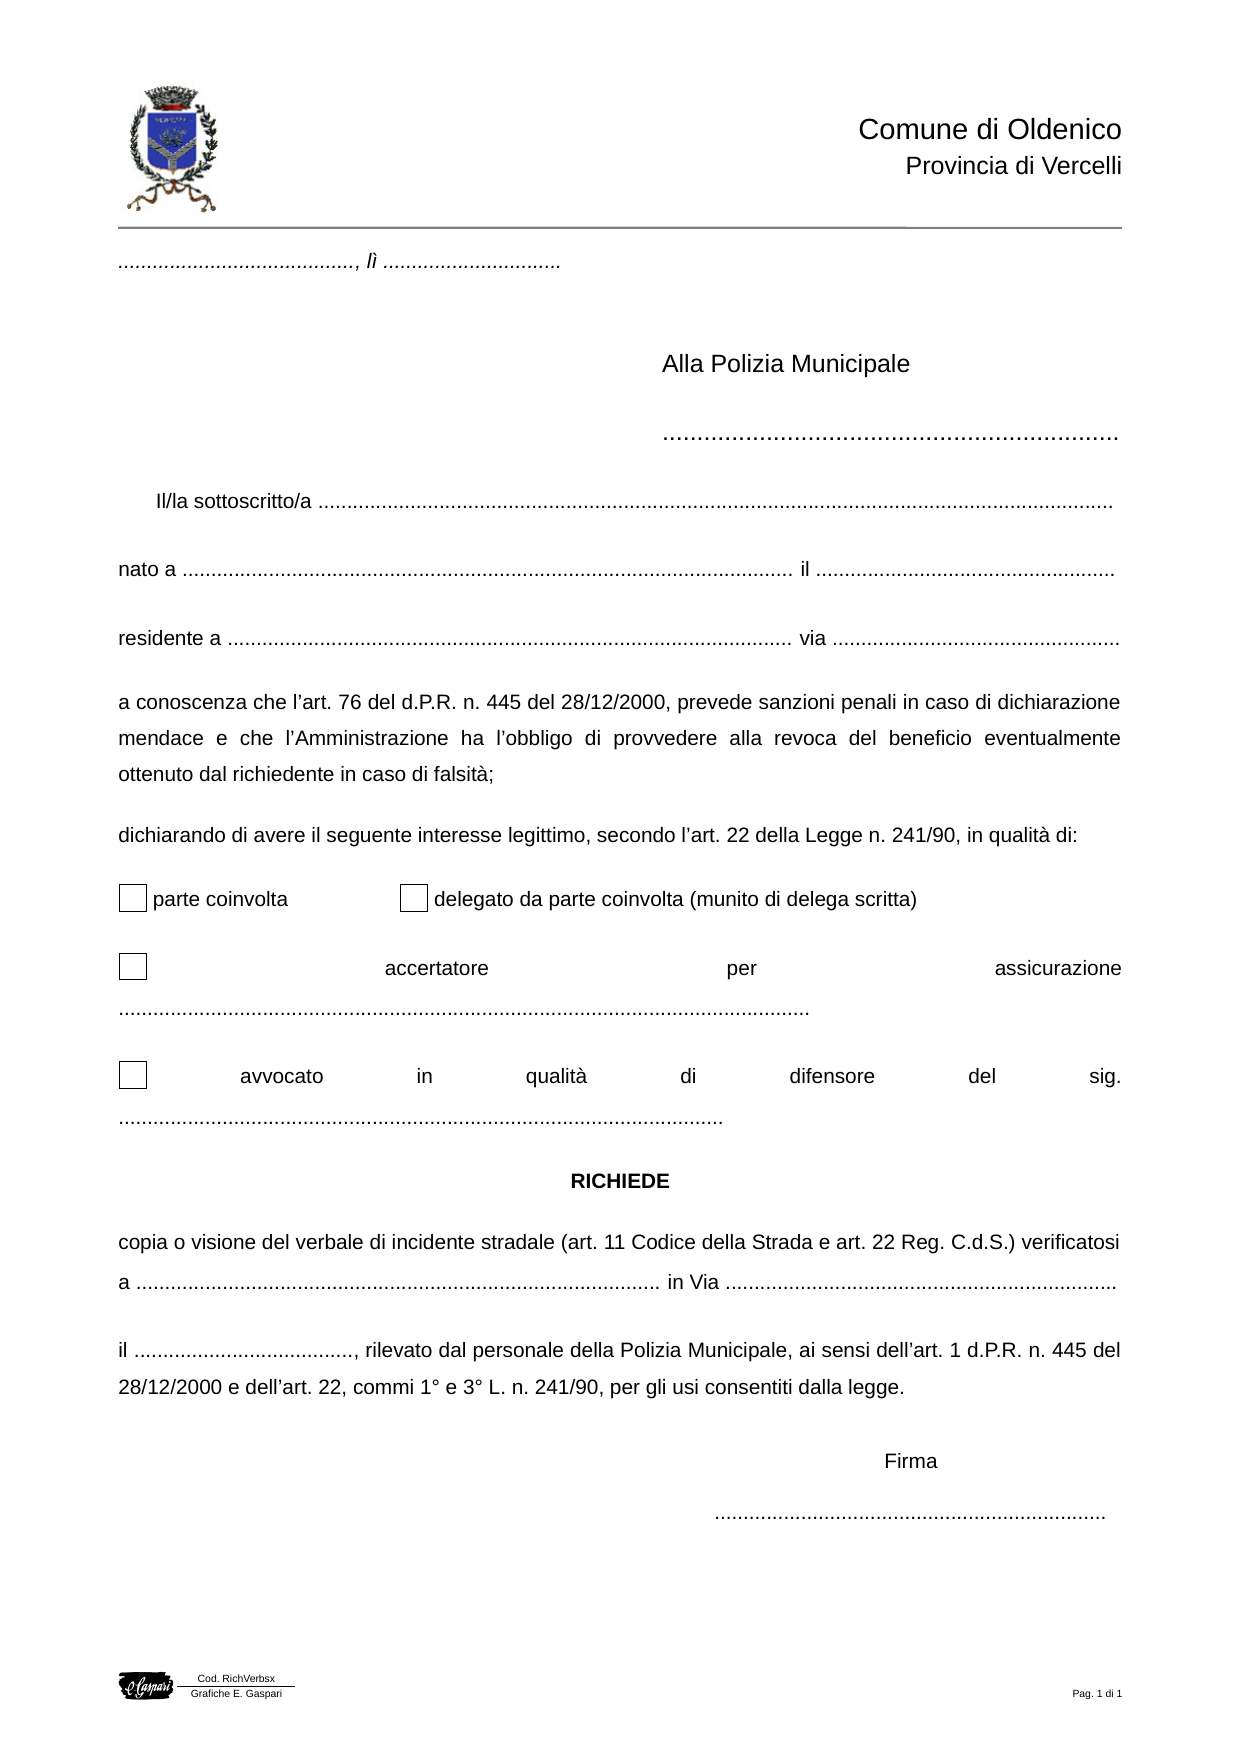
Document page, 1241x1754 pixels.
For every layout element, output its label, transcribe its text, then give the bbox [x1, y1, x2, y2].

text Il/la sottoscritto/a .......................................................................................................................................... [118, 485, 1122, 514]
text residente a .................................................................................................. via .................................................. [118, 622, 1122, 650]
text dichiarando di avere il seguente interesse legittimo, secondo l’art. 22 della Legge n. 241/90, in qualità di: [118, 822, 1122, 846]
text Provincia di Vercelli [224, 151, 1122, 180]
text copia o visione del verbale di incidente stradale (art. 11 Codice della Strada e art. 22 Reg. C.d.S.) verificatosi a ........................................................................................... in Via .................................................................... [118, 1230, 1122, 1295]
text Comune di Oldenico [224, 112, 1122, 146]
text ........................................., lì ............................... [118, 245, 1122, 274]
text a conoscenza che l’art. 76 del d.P.R. n. 445 del 28/12/2000, prevede sanzioni penali in caso di dichiarazione mendace e che l’Amministrazione ha l’obbligo di provvedere alla revoca del beneficio eventualmente ottenuto dal richiedente in caso di falsità; [118, 690, 1122, 786]
picture [122, 82, 224, 213]
picture [118, 1671, 174, 1700]
text accertatore per assicurazione ........................................................................................................................ [118, 952, 1122, 1021]
text Firma [699, 1448, 1122, 1472]
text avvocato in qualità di difensore del sig. ......................................................................................................... [118, 1060, 1122, 1130]
text nato a .......................................................................................................... il .................................................... [118, 553, 1122, 582]
text RICHIEDE [118, 1169, 1122, 1193]
text Alla Polizia Municipale [118, 349, 1122, 378]
text .................................................................... [699, 1496, 1122, 1525]
text .................................................................. [118, 417, 1122, 446]
text parte coinvolta delegato da parte coinvolta (munito di delega scritta) [118, 883, 1122, 912]
text il ......................................, rilevato dal personale della Polizia Municipale, ai sensi dell’art. 1 d.P.R. n. 445 del 28/12/2000 e dell’art. 22, commi 1° e 3° L. n. 241/90, per gli usi consentiti dalla legge. [118, 1334, 1122, 1399]
